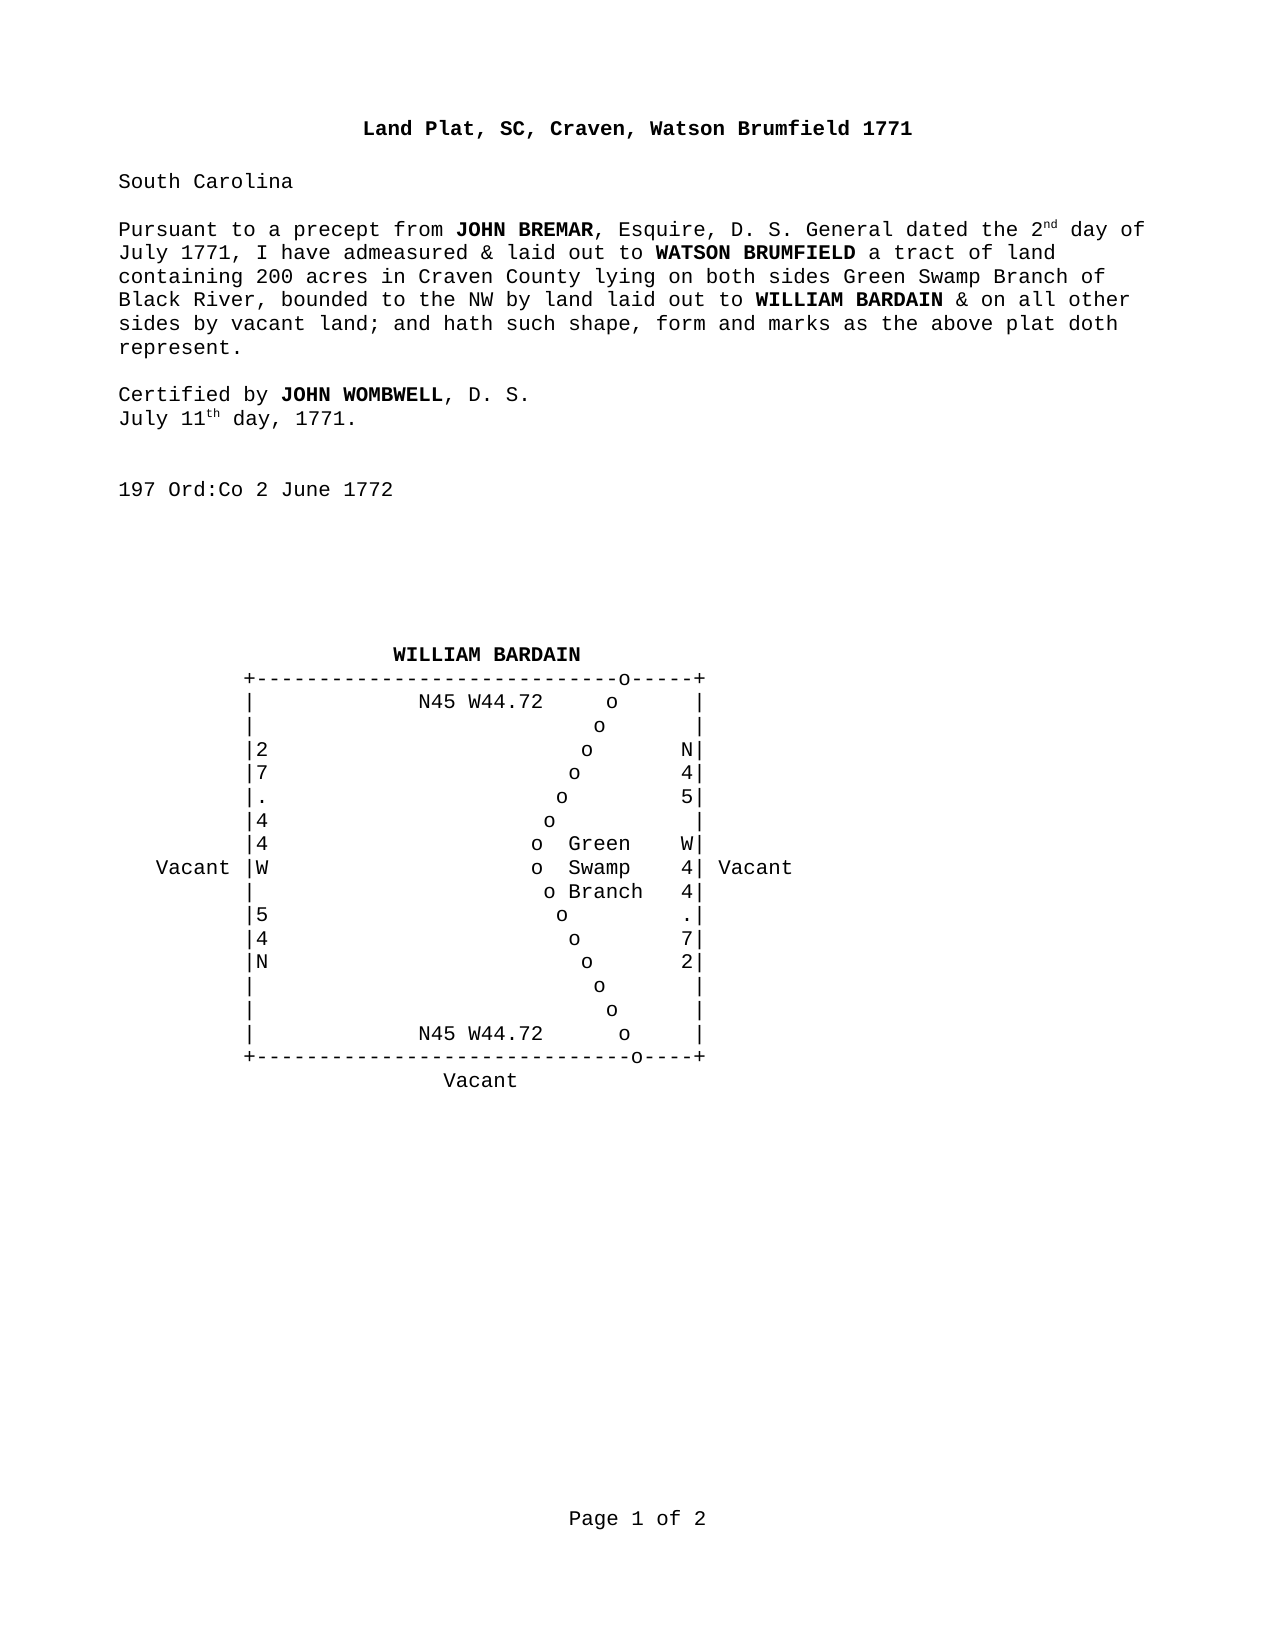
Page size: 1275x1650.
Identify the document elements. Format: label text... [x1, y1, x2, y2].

text | o | [118, 715, 1157, 739]
text July 11th day, 1771. [118, 408, 1157, 431]
text | N45 W44.72 o | [118, 1022, 1157, 1046]
text | o Branch 4| [118, 881, 1157, 904]
text | o | [118, 975, 1157, 999]
text | N45 W44.72 o | [118, 691, 1157, 715]
text 197 Ord:Co 2 June 1772 [118, 479, 1157, 502]
text |7 o 4| [118, 762, 1157, 786]
text William Bardain [118, 644, 1157, 668]
text Vacant |W o Swamp 4| Vacant [118, 857, 1157, 881]
text +-----------------------------o-----+ [118, 668, 1157, 691]
text South Carolina [118, 171, 1157, 195]
text |2 o N| [118, 739, 1157, 762]
text Certified by John Wombwell, D. S. [118, 384, 1157, 408]
text |4 o 7| [118, 928, 1157, 952]
text +------------------------------o----+ [118, 1046, 1157, 1070]
text | o | [118, 999, 1157, 1022]
text Vacant [118, 1070, 1157, 1093]
text |. o 5| [118, 786, 1157, 810]
text |4 o Green W| [118, 833, 1157, 857]
text |N o 2| [118, 952, 1157, 975]
text |4 o | [118, 810, 1157, 833]
text Pursuant to a precept from John Bremar, Esquire, D. S. General dated the 2nd day of July 1771, I have admeasured & laid out to Watson Brumfield a tract of land containing 200 acres in Craven County lying on both sides Green Swamp Branch of Black River, bounded to the NW by land laid out to William Bardain & on all other sides by vacant land; and hath such shape, form and marks as the above plat doth represent. [118, 218, 1157, 360]
text |5 o .| [118, 904, 1157, 928]
